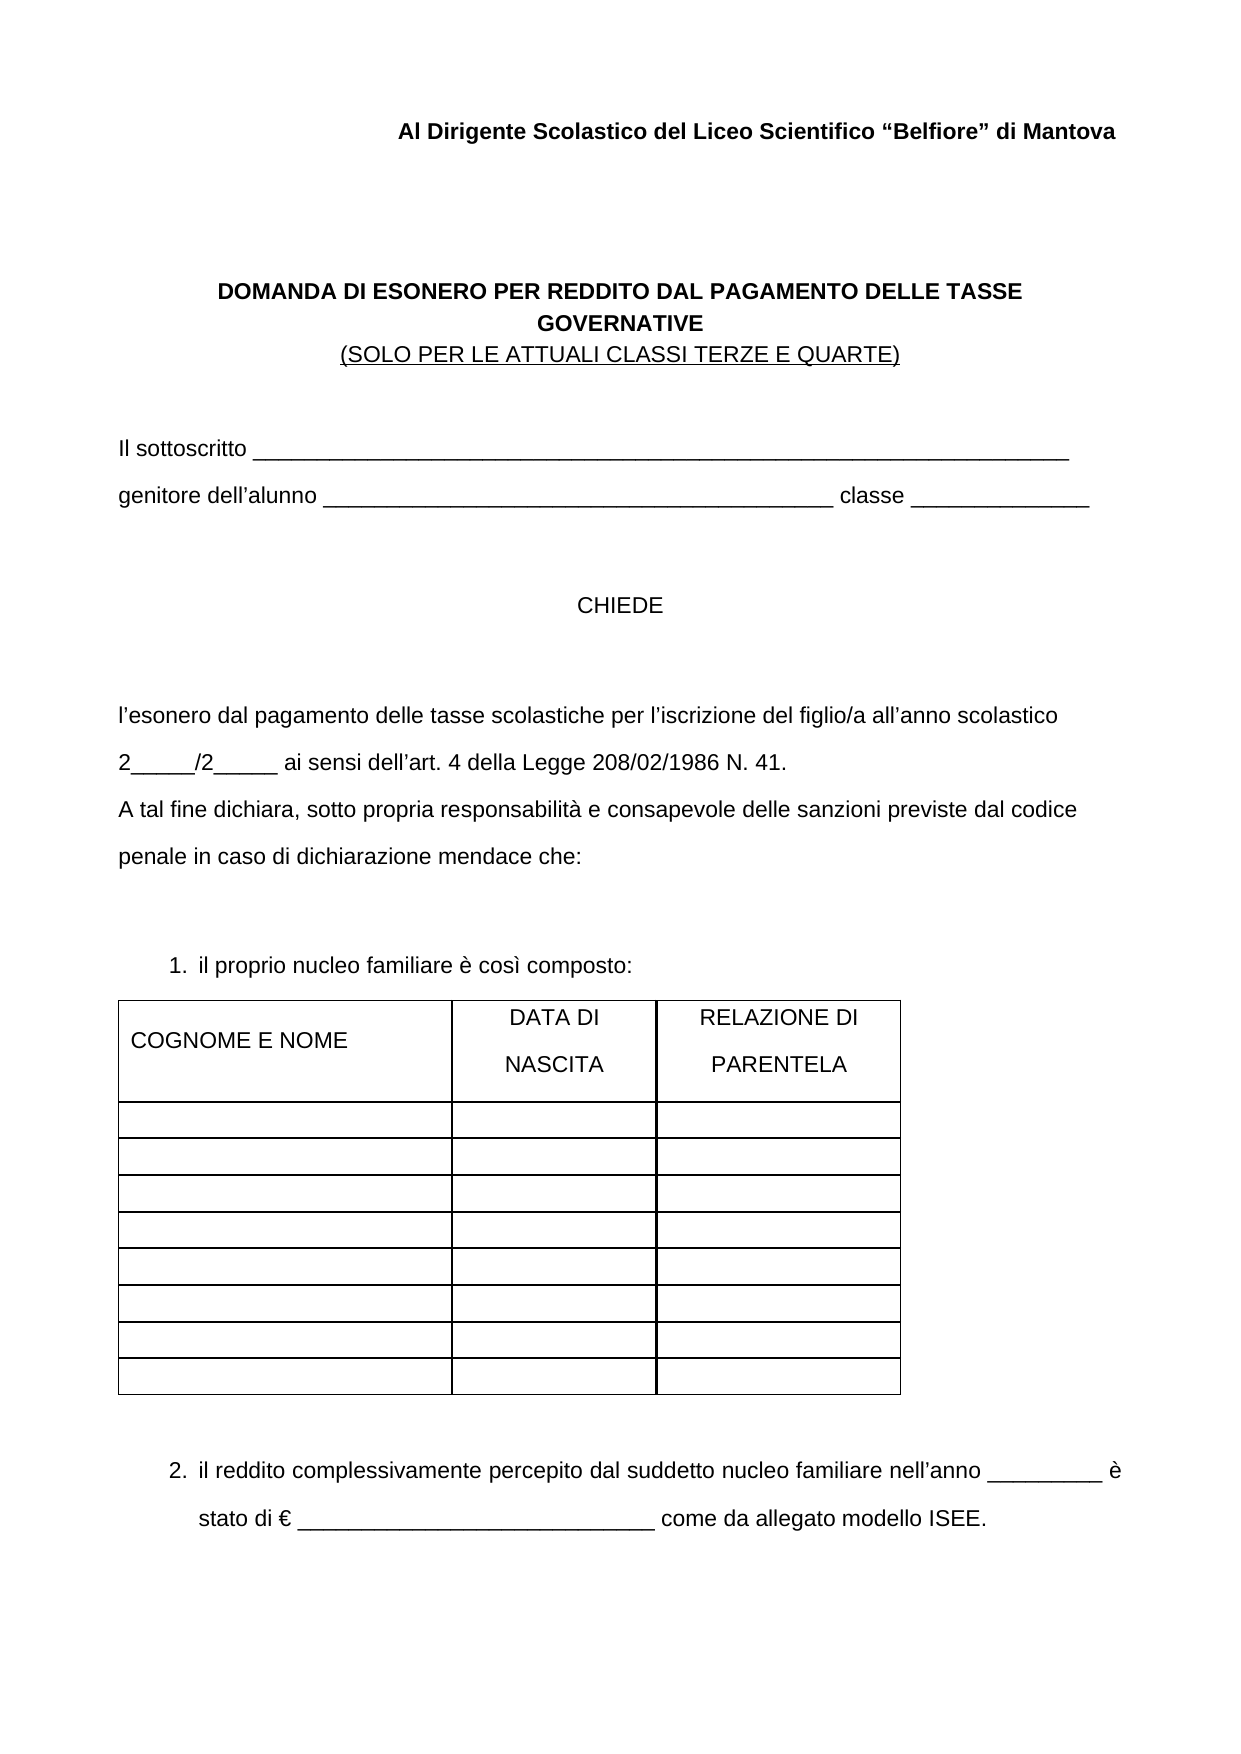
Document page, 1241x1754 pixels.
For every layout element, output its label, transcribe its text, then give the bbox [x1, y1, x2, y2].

table_cell [119, 1139, 451, 1174]
table_cell [119, 1213, 451, 1247]
text (SOLO PER LE ATTUALI CLASSI TERZE E QUARTE) [118, 341, 1122, 368]
table_cell [119, 1103, 451, 1137]
table_cell [658, 1139, 900, 1174]
table_cell [453, 1359, 655, 1394]
table_cell [453, 1286, 655, 1321]
text DOMANDA DI ESONERO PER REDDITO DAL PAGAMENTO DELLE TASSE [118, 278, 1122, 304]
text genitore dell’alunno ________________________________________ classe ______________ [118, 482, 1122, 509]
table_cell [119, 1286, 451, 1321]
text Al Dirigente Scolastico del Liceo Scientifico “Belfiore” di Mantova [118, 118, 1122, 144]
table_cell [658, 1103, 900, 1137]
table_cell [453, 1249, 655, 1284]
text Il sottoscritto ________________________________________________________________ [118, 435, 1122, 462]
text GOVERNATIVE [118, 310, 1122, 336]
table_cell [658, 1323, 900, 1357]
table_cell [453, 1213, 655, 1247]
table_cell [658, 1249, 900, 1284]
text l’esonero dal pagamento delle tasse scolastiche per l’iscrizione del figlio/a all’anno scolastico 2_____/2_____ ai sensi dell’art. 4 della Legge 208/02/1986 N. 41. [118, 702, 1122, 775]
table_cell [119, 1249, 451, 1284]
table_header RELAZIONE DI PARENTELA [658, 1001, 900, 1101]
table_cell [658, 1213, 900, 1247]
table_cell [119, 1323, 451, 1357]
table_cell [658, 1176, 900, 1211]
table_header COGNOME E NOME [119, 1001, 451, 1101]
table_cell [658, 1286, 900, 1321]
list il proprio nucleo familiare è così composto: [169, 952, 1122, 979]
table_header DATA DI NASCITA [453, 1001, 655, 1101]
table_cell [453, 1323, 655, 1357]
table_cell [658, 1359, 900, 1394]
table_cell [453, 1103, 655, 1137]
table_cell [119, 1359, 451, 1394]
list il reddito complessivamente percepito dal suddetto nucleo familiare nell’anno _________ è stato di € ____________________________ come da allegato modello ISEE. [169, 1457, 1122, 1531]
table_cell [453, 1139, 655, 1174]
table_cell [453, 1176, 655, 1211]
text CHIEDE [118, 592, 1122, 618]
text A tal fine dichiara, sotto propria responsabilità e consapevole delle sanzioni previste dal codice penale in caso di dichiarazione mendace che: [118, 796, 1122, 869]
table_cell [119, 1176, 451, 1211]
